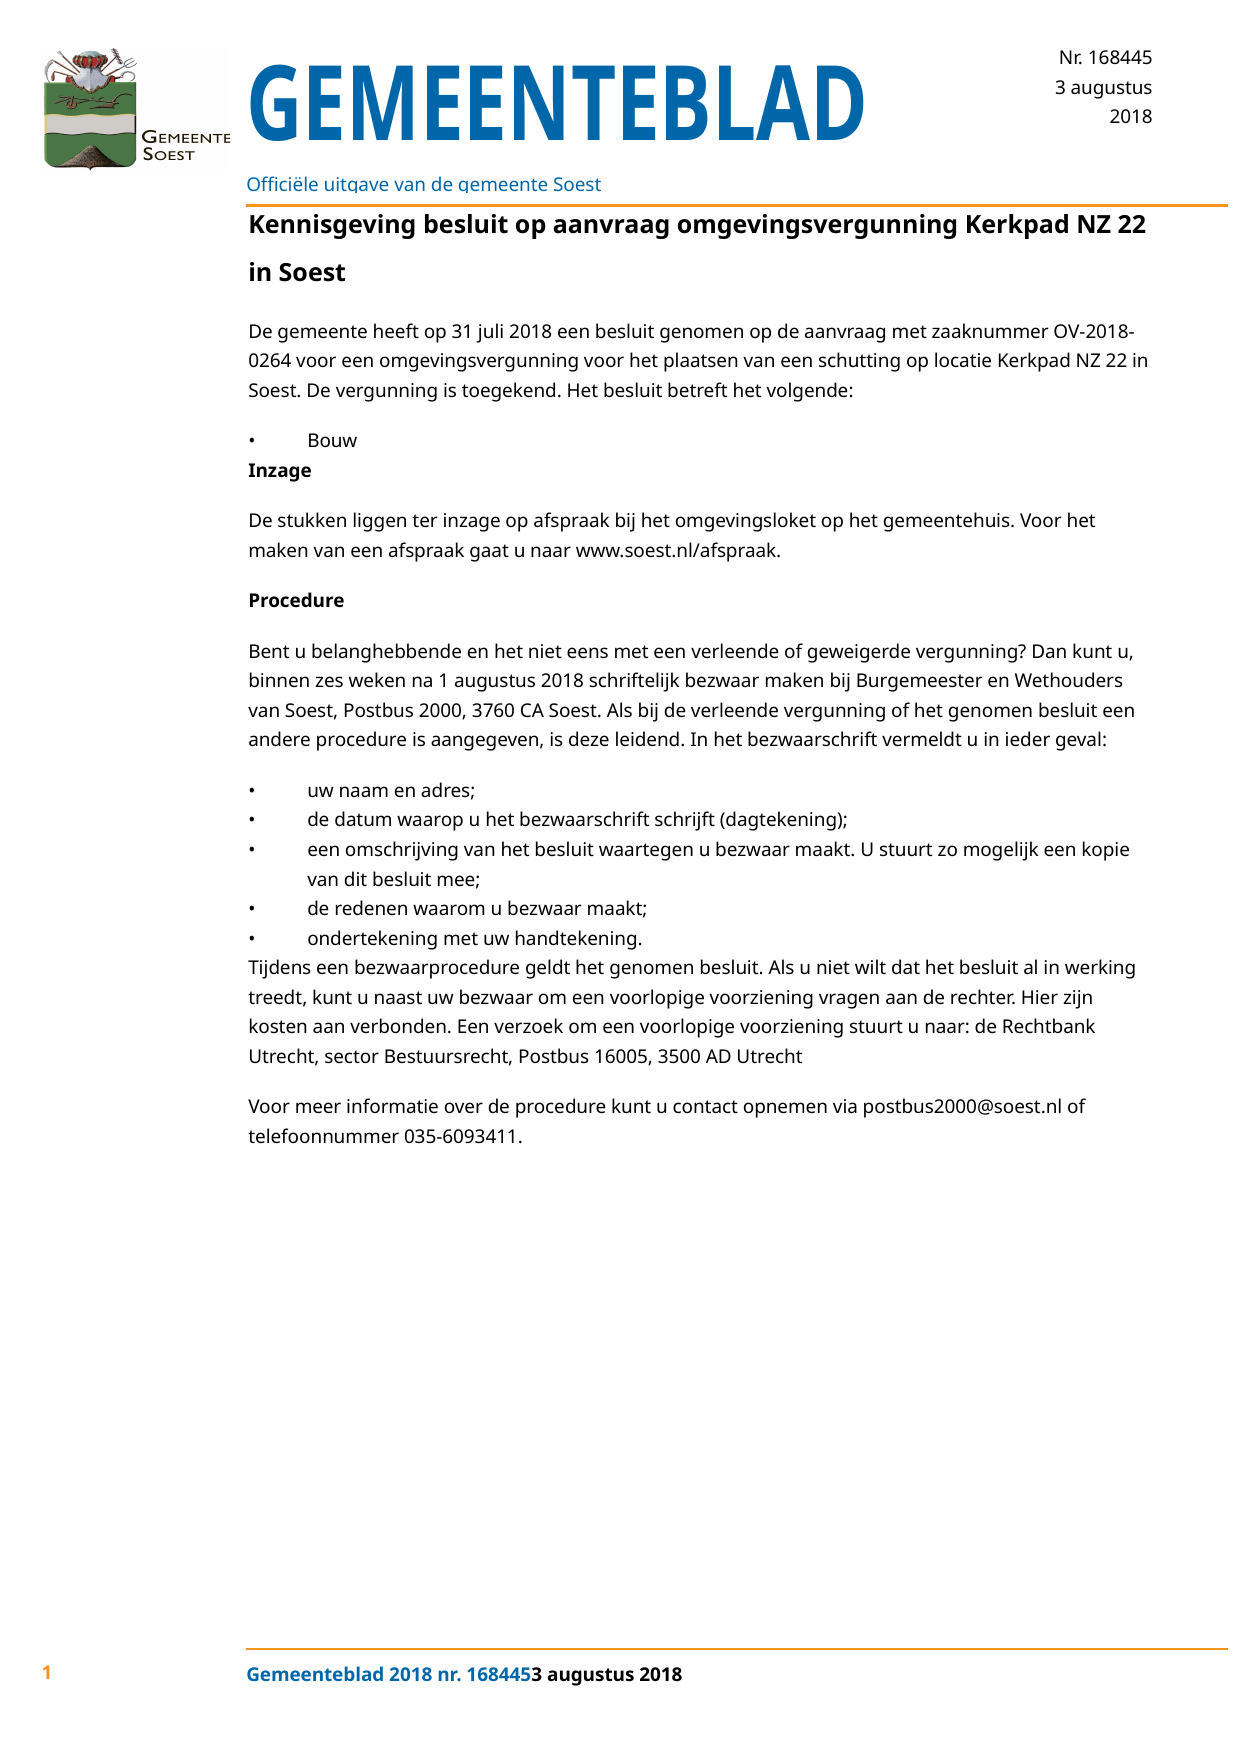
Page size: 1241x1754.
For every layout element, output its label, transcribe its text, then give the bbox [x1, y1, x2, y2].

text Procedure [248, 587, 1152, 613]
text Voor meer informatie over de procedure kunt u contact opnemen via postbus2000@soest.nl of telefoonnummer 035-6093411. [248, 1094, 1152, 1149]
text Inzage [248, 457, 1152, 483]
list uw naam en adres; [248, 777, 1152, 803]
text De gemeente heeft op 31 juli 2018 een besluit genomen op de aanvraag met zaaknummer OV-2018-0264 voor een omgevingsvergunning voor het plaatsen van een schutting op locatie Kerkpad NZ 22 in Soest. De vergunning is toegekend. Het besluit betreft het volgende: [248, 318, 1152, 403]
list Bouw [248, 427, 1152, 453]
list de redenen waarom u bezwaar maakt; [248, 895, 1152, 921]
list de datum waarop u het bezwaarschrift schrijft (dagtekening); [248, 807, 1152, 832]
list ondertekening met uw handtekening. [248, 925, 1152, 951]
text Kennisgeving besluit op aanvraag omgevingsvergunning Kerkpad NZ 22 in Soest [248, 207, 1152, 288]
text Tijdens een bezwaarprocedure geldt het genomen besluit. Als u niet wilt dat het besluit al in werking treedt, kunt u naast uw bezwaar om een voorlopige voorziening vragen aan de rechter. Hier zijn kosten aan verbonden. Een verzoek om een voorlopige voorziening stuurt u naar: de Rechtbank Utrecht, sector Bestuursrecht, Postbus 16005, 3500 AD Utrecht [248, 954, 1152, 1069]
picture [41, 47, 231, 172]
text De stukken liggen ter inzage op afspraak bij het omgevingsloket op het gemeentehuis. Voor het maken van een afspraak gaat u naar www.soest.nl/afspraak. [248, 507, 1152, 563]
list een omschrijving van het besluit waartegen u bezwaar maakt. U stuurt zo mogelijk een kopie van dit besluit mee; [248, 836, 1152, 892]
text Bent u belanghebbende en het niet eens met een verleende of geweigerde vergunning? Dan kunt u, binnen zes weken na 1 augustus 2018 schriftelijk bezwaar maken bij Burgemeester en Wethouders van Soest, Postbus 2000, 3760 CA Soest. Als bij de verleende vergunning of het genomen besluit een andere procedure is aangegeven, is deze leidend. In het bezwaarschrift vermeldt u in ieder geval: [248, 638, 1152, 752]
